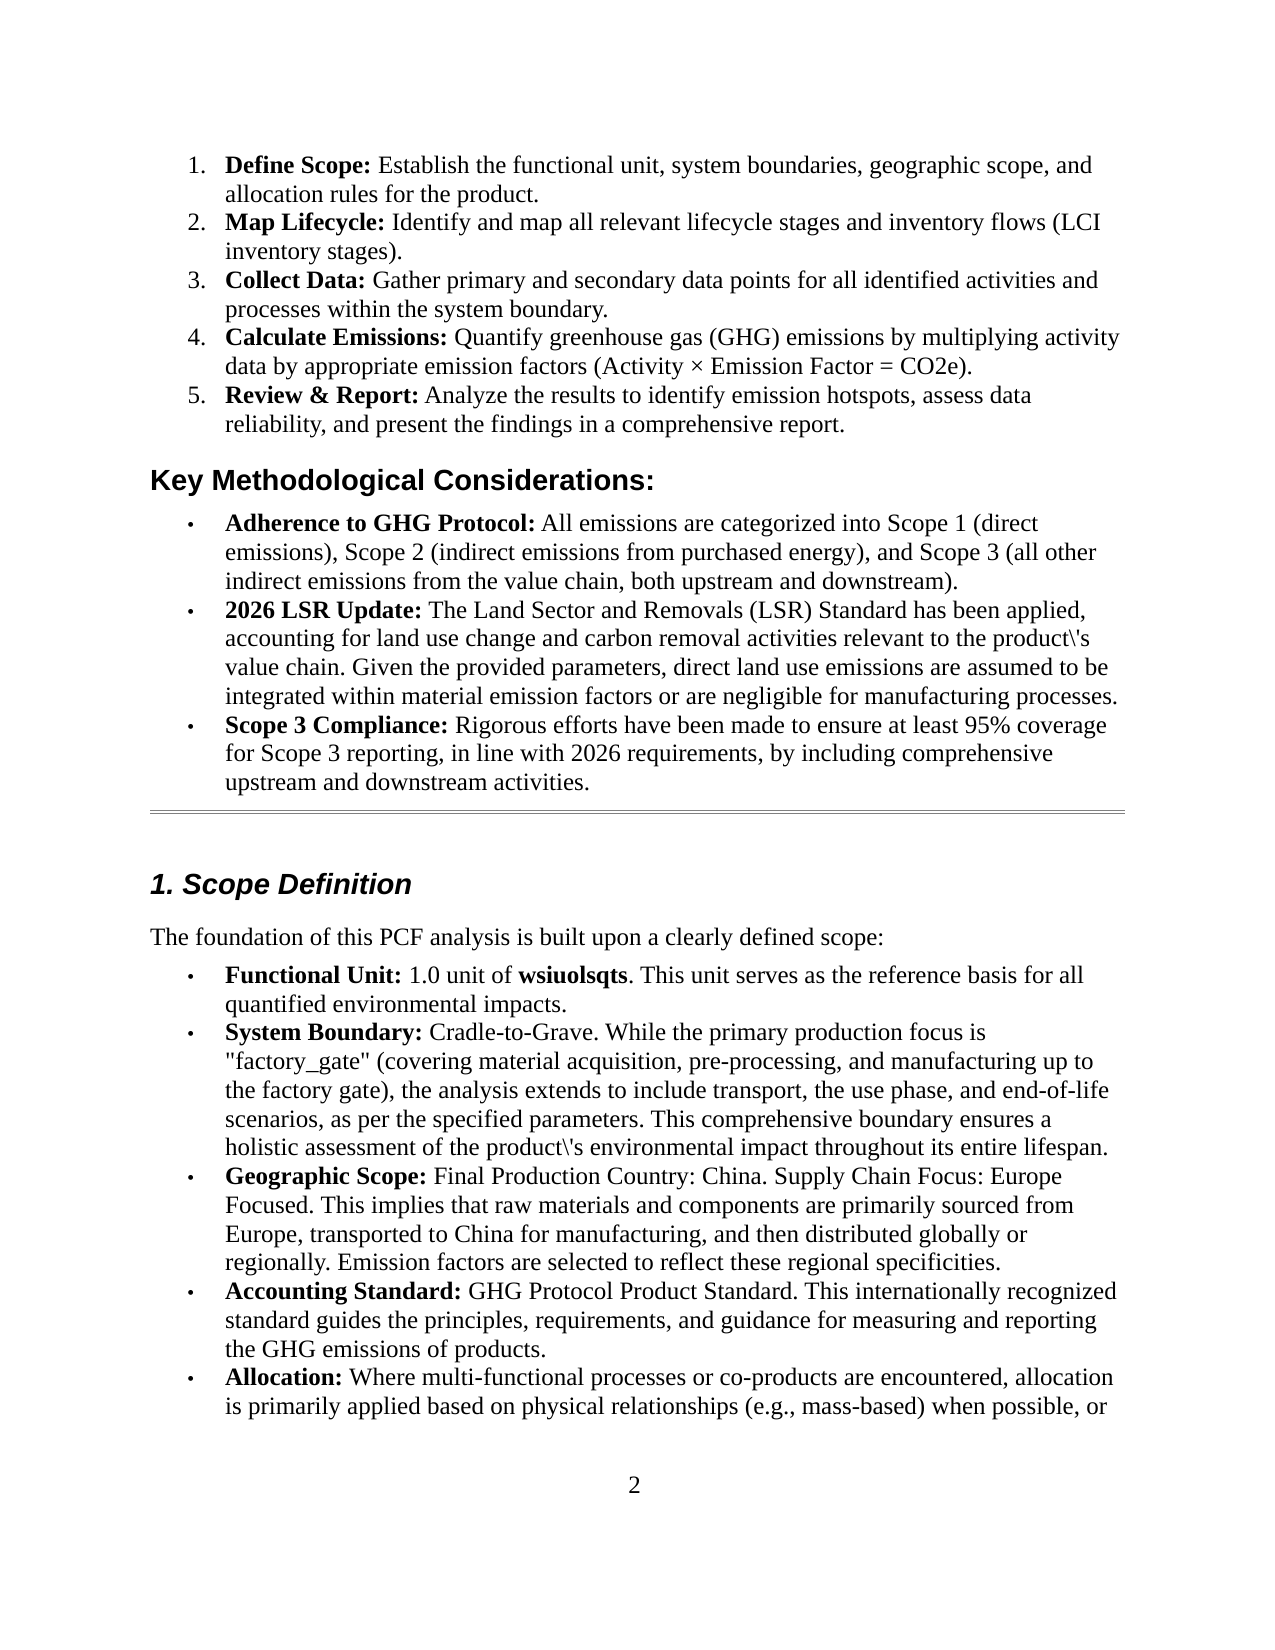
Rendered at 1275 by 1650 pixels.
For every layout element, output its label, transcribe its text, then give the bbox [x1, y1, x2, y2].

list Functional Unit: 1.0 unit of wsiuolsqts. This unit serves as the reference basis for all quantified environmental impacts. [187, 960, 1125, 1017]
list Geographic Scope: Final Production Country: China. Supply Chain Focus: Europe Focused. This implies that raw materials and components are primarily sourced from Europe, transported to China for manufacturing, and then distributed globally or regionally. Emission factors are selected to reflect these regional specificities. [187, 1161, 1125, 1276]
list Map Lifecycle: Identify and map all relevant lifecycle stages and inventory flows (LCI inventory stages). [187, 207, 1125, 265]
list Calculate Emissions: Quantify greenhouse gas (GHG) emissions by multiplying activity data by appropriate emission factors (Activity × Emission Factor = CO2e). [187, 322, 1125, 380]
list Define Scope: Establish the functional unit, system boundaries, geographic scope, and allocation rules for the product. [187, 150, 1125, 207]
list Collect Data: Gather primary and secondary data points for all identified activities and processes within the system boundary. [187, 265, 1125, 322]
list Review & Report: Analyze the results to identify emission hotspots, assess data reliability, and present the findings in a comprehensive report. [187, 380, 1125, 437]
list Allocation: Where multi-functional processes or co-products are encountered, allocation is primarily applied based on physical relationships (e.g., mass-based) when possible, or [187, 1362, 1125, 1420]
list 2026 LSR Update: The Land Sector and Removals (LSR) Standard has been applied, accounting for land use change and carbon removal activities relevant to the product\'s value chain. Given the provided parameters, direct land use emissions are assumed to be integrated within material emission factors or are negligible for manufacturing processes. [187, 595, 1125, 710]
list Scope 3 Compliance: Rigorous efforts have been made to ensure at least 95% coverage for Scope 3 reporting, in line with 2026 requirements, by including comprehensive upstream and downstream activities. [187, 710, 1125, 796]
list Accounting Standard: GHG Protocol Product Standard. This internationally recognized standard guides the principles, requirements, and guidance for measuring and reporting the GHG emissions of products. [187, 1276, 1125, 1362]
list System Boundary: Cradle-to-Grave. While the primary production focus is "factory_gate" (covering material acquisition, pre-processing, and manufacturing up to the factory gate), the analysis extends to include transport, the use phase, and end-of-life scenarios, as per the specified parameters. This comprehensive boundary ensures a holistic assessment of the product\'s environmental impact throughout its entire lifespan. [187, 1017, 1125, 1161]
subtitle 1. Scope Definition [150, 867, 1125, 901]
subtitle Key Methodological Considerations: [150, 462, 1125, 496]
list Adherence to GHG Protocol: All emissions are categorized into Scope 1 (direct emissions), Scope 2 (indirect emissions from purchased energy), and Scope 3 (all other indirect emissions from the value chain, both upstream and downstream). [187, 508, 1125, 595]
text The foundation of this PCF analysis is built upon a clearly defined scope: [150, 922, 1125, 951]
